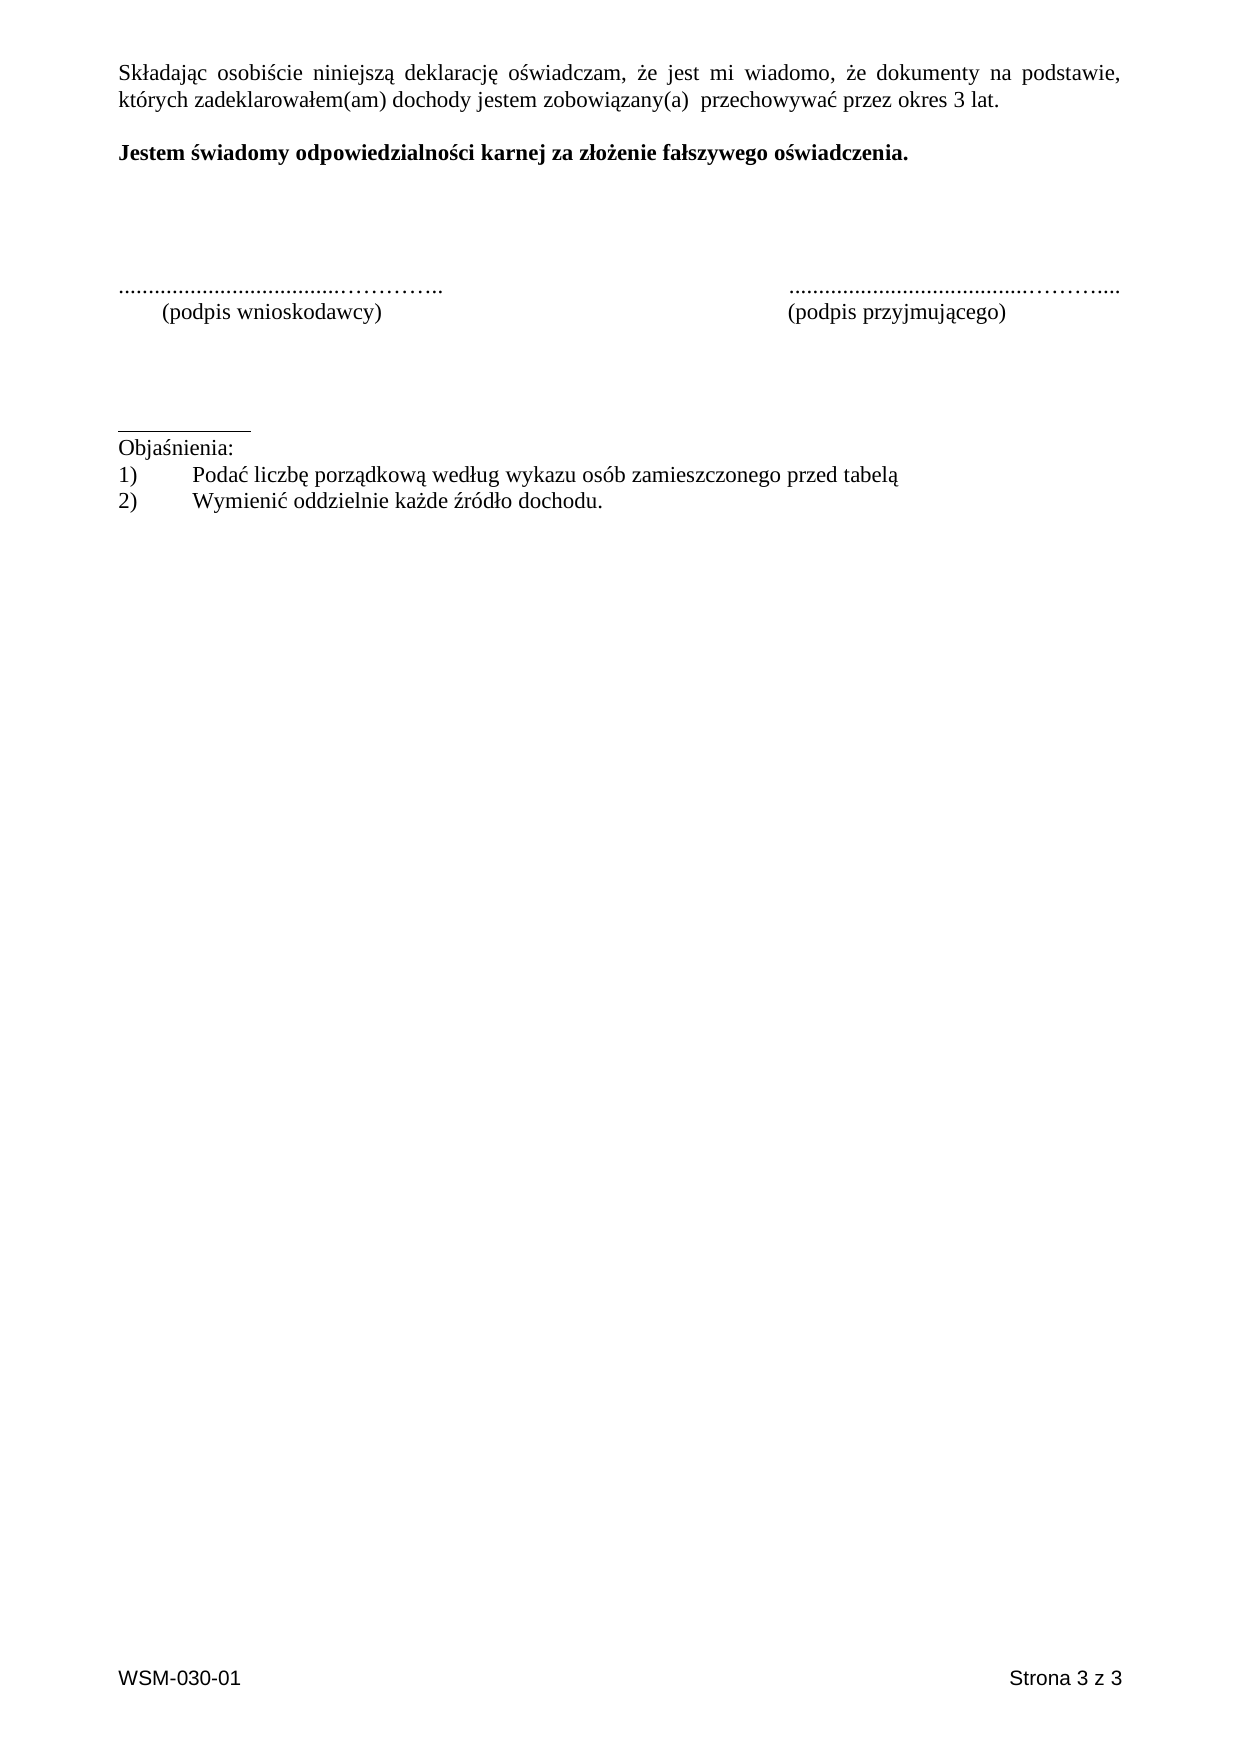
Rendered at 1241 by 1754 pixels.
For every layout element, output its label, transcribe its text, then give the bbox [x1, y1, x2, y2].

text 1) Podać liczbę porządkową według wykazu osób zamieszczonego przed tabelą [118, 461, 1122, 487]
text .....................................………….. ........................................……….... [118, 272, 1122, 298]
text Jestem świadomy odpowiedzialności karnej za złożenie fałszywego oświadczenia. [118, 139, 1122, 165]
text Objaśnienia: [118, 432, 251, 461]
text Składając osobiście niniejszą deklarację oświadczam, że jest mi wiadomo, że dokumenty na podstawie, których zadeklarowałem(am) dochody jestem zobowiązany(a) przechowywać przez okres 3 lat. [118, 59, 1122, 112]
text (podpis wnioskodawcy) (podpis przyjmującego) [162, 298, 1122, 325]
text 2) Wymienić oddzielnie każde źródło dochodu. [118, 487, 1122, 514]
